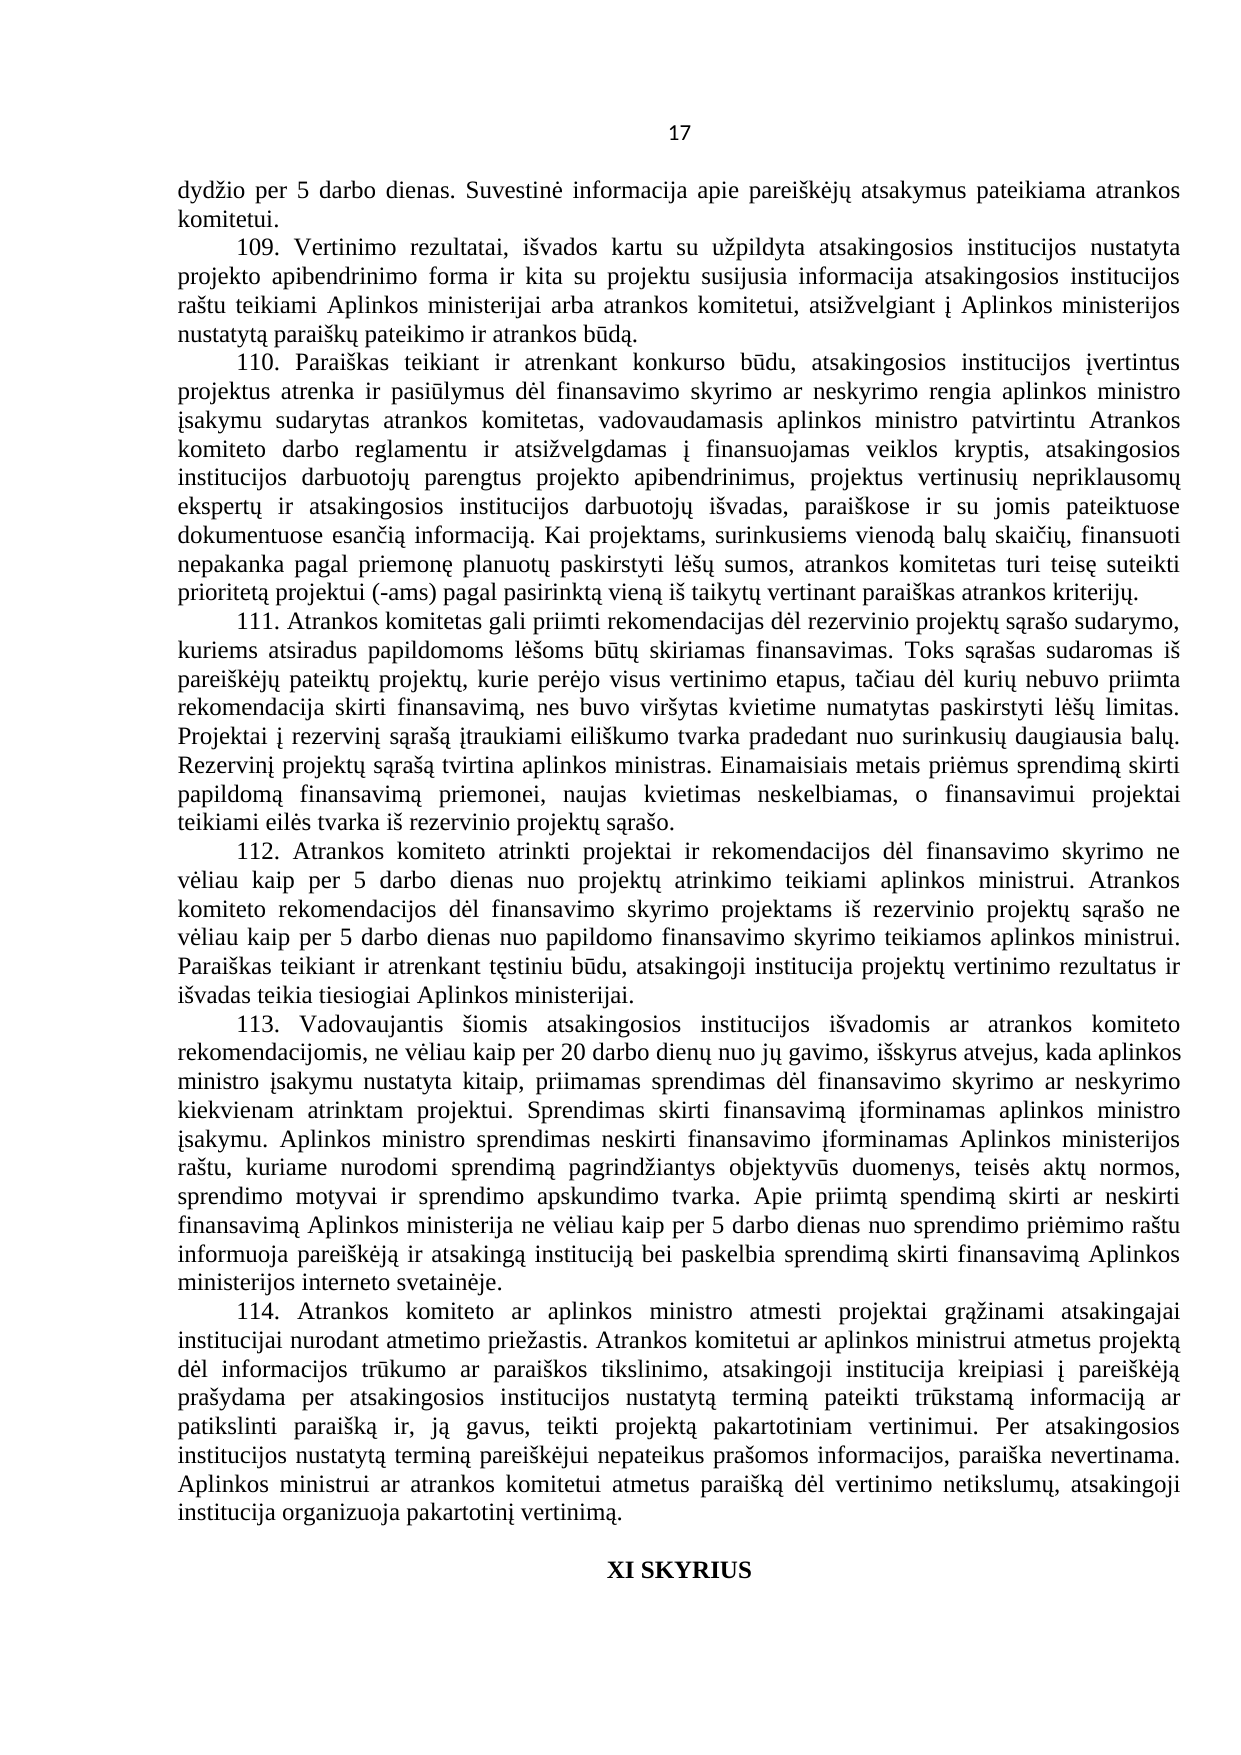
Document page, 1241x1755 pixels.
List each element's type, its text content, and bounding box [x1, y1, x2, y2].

text 114. Atrankos komiteto ar aplinkos ministro atmesti projektai grąžinami atsakingajai institucijai nurodant atmetimo priežastis. Atrankos komitetui ar aplinkos ministrui atmetus projektą dėl informacijos trūkumo ar paraiškos tikslinimo, atsakingoji institucija kreipiasi į pareiškėją prašydama per atsakingosios institucijos nustatytą terminą pateikti trūkstamą informaciją ar patikslinti paraišką ir, ją gavus, teikti projektą pakartotiniam vertinimui. Per atsakingosios institucijos nustatytą terminą pareiškėjui nepateikus prašomos informacijos, paraiška nevertinama. Aplinkos ministrui ar atrankos komitetui atmetus paraišką dėl vertinimo netikslumų, atsakingoji institucija organizuoja pakartotinį vertinimą. [177, 1296, 1181, 1526]
text 113. Vadovaujantis šiomis atsakingosios institucijos išvadomis ar atrankos komiteto rekomendacijomis, ne vėliau kaip per 20 darbo dienų nuo jų gavimo, išskyrus atvejus, kada aplinkos ministro įsakymu nustatyta kitaip, priimamas sprendimas dėl finansavimo skyrimo ar neskyrimo kiekvienam atrinktam projektui. Sprendimas skirti finansavimą įforminamas aplinkos ministro įsakymu. Aplinkos ministro sprendimas neskirti finansavimo įforminamas Aplinkos ministerijos raštu, kuriame nurodomi sprendimą pagrindžiantys objektyvūs duomenys, teisės aktų normos, sprendimo motyvai ir sprendimo apskundimo tvarka. Apie priimtą spendimą skirti ar neskirti finansavimą Aplinkos ministerija ne vėliau kaip per 5 darbo dienas nuo sprendimo priėmimo raštu informuoja pareiškėją ir atsakingą instituciją bei paskelbia sprendimą skirti finansavimą Aplinkos ministerijos interneto svetainėje. [177, 1009, 1181, 1296]
text 110. Paraiškas teikiant ir atrenkant konkurso būdu, atsakingosios institucijos įvertintus projektus atrenka ir pasiūlymus dėl finansavimo skyrimo ar neskyrimo rengia aplinkos ministro įsakymu sudarytas atrankos komitetas, vadovaudamasis aplinkos ministro patvirtintu Atrankos komiteto darbo reglamentu ir atsižvelgdamas į finansuojamas veiklos kryptis, atsakingosios institucijos darbuotojų parengtus projekto apibendrinimus, projektus vertinusių nepriklausomų ekspertų ir atsakingosios institucijos darbuotojų išvadas, paraiškose ir su jomis pateiktuose dokumentuose esančią informaciją. Kai projektams, surinkusiems vienodą balų skaičių, finansuoti nepakanka pagal priemonę planuotų paskirstyti lėšų sumos, atrankos komitetas turi teisę suteikti prioritetą projektui (-ams) pagal pasirinktą vieną iš taikytų vertinant paraiškas atrankos kriterijų. [177, 347, 1181, 606]
text xI skyrius [177, 1555, 1181, 1584]
text 109. Vertinimo rezultatai, išvados kartu su užpildyta atsakingosios institucijos nustatyta projekto apibendrinimo forma ir kita su projektu susijusia informacija atsakingosios institucijos raštu teikiami Aplinkos ministerijai arba atrankos komitetui, atsižvelgiant į Aplinkos ministerijos nustatytą paraiškų pateikimo ir atrankos būdą. [177, 232, 1181, 347]
text 111. Atrankos komitetas gali priimti rekomendacijas dėl rezervinio projektų sąrašo sudarymo, kuriems atsiradus papildomoms lėšoms būtų skiriamas finansavimas. Toks sąrašas sudaromas iš pareiškėjų pateiktų projektų, kurie perėjo visus vertinimo etapus, tačiau dėl kurių nebuvo priimta rekomendacija skirti finansavimą, nes buvo viršytas kvietime numatytas paskirstyti lėšų limitas. Projektai į rezervinį sąrašą įtraukiami eiliškumo tvarka pradedant nuo surinkusių daugiausia balų. Rezervinį projektų sąrašą tvirtina aplinkos ministras. Einamaisiais metais priėmus sprendimą skirti papildomą finansavimą priemonei, naujas kvietimas neskelbiamas, o finansavimui projektai teikiami eilės tvarka iš rezervinio projektų sąrašo. [177, 606, 1181, 836]
text 112. Atrankos komiteto atrinkti projektai ir rekomendacijos dėl finansavimo skyrimo ne vėliau kaip per 5 darbo dienas nuo projektų atrinkimo teikiami aplinkos ministrui. Atrankos komiteto rekomendacijos dėl finansavimo skyrimo projektams iš rezervinio projektų sąrašo ne vėliau kaip per 5 darbo dienas nuo papildomo finansavimo skyrimo teikiamos aplinkos ministrui. Paraiškas teikiant ir atrenkant tęstiniu būdu, atsakingoji institucija projektų vertinimo rezultatus ir išvadas teikia tiesiogiai Aplinkos ministerijai. [177, 836, 1181, 1009]
text dydžio per 5 darbo dienas. Suvestinė informacija apie pareiškėjų atsakymus pateikiama atrankos komitetui. [177, 175, 1181, 232]
